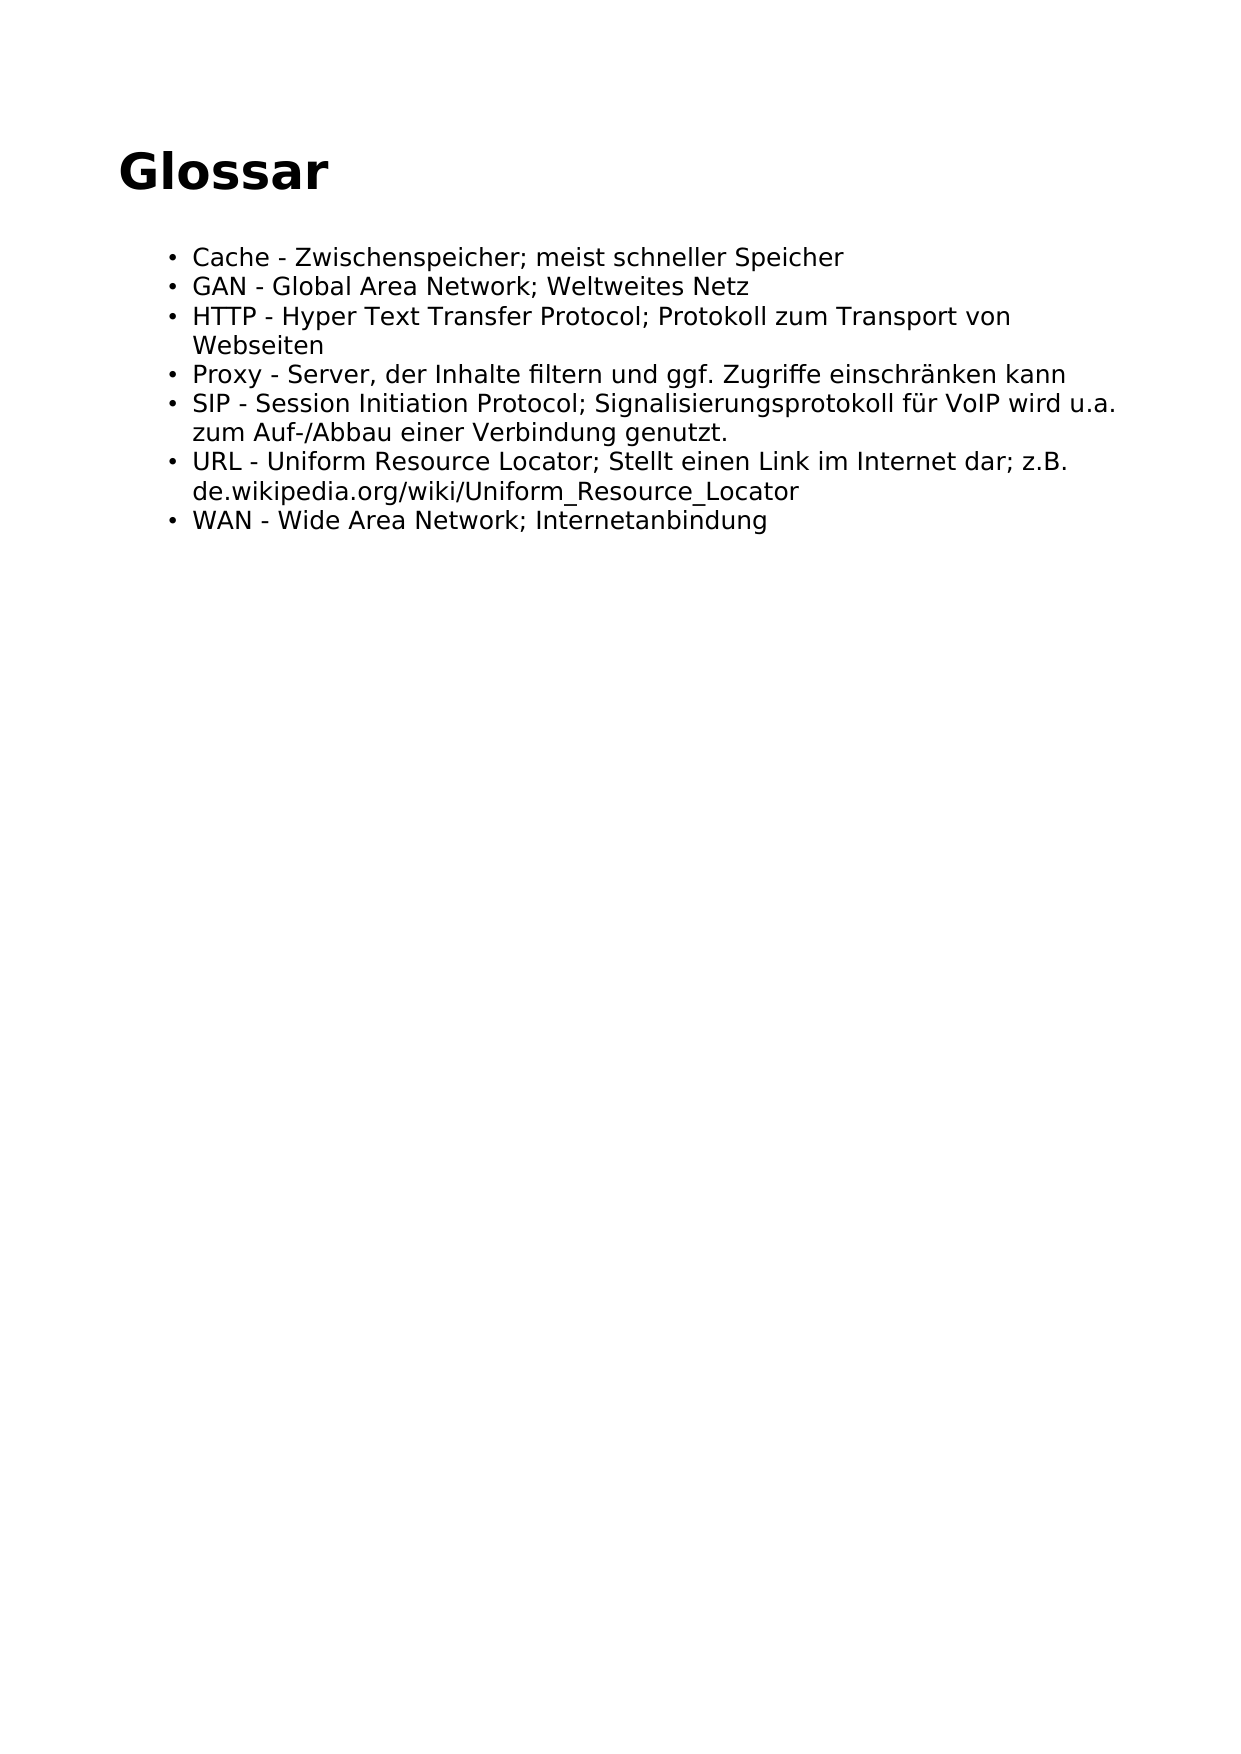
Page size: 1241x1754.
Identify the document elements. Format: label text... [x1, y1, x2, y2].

list GAN - Global Area Network; Weltweites Netz [177, 272, 1122, 302]
list Proxy - Server, der Inhalte filtern und ggf. Zugriffe einschränken kann [177, 360, 1122, 389]
list SIP - Session Initiation Protocol; Signalisierungsprotokoll für VoIP wird u.a. zum Auf-/Abbau einer Verbindung genutzt. [177, 389, 1122, 447]
list HTTP - Hyper Text Transfer Protocol; Protokoll zum Transport von Webseiten [177, 302, 1122, 360]
list Cache - Zwischenspeicher; meist schneller Speicher [177, 243, 1122, 272]
list WAN - Wide Area Network; Internetanbindung [177, 506, 1122, 535]
subtitle Glossar [118, 143, 1122, 201]
list URL - Uniform Resource Locator; Stellt einen Link im Internet dar; z.B. de.wikipedia.org/wiki/Uniform_Resource_Locator [177, 447, 1122, 506]
